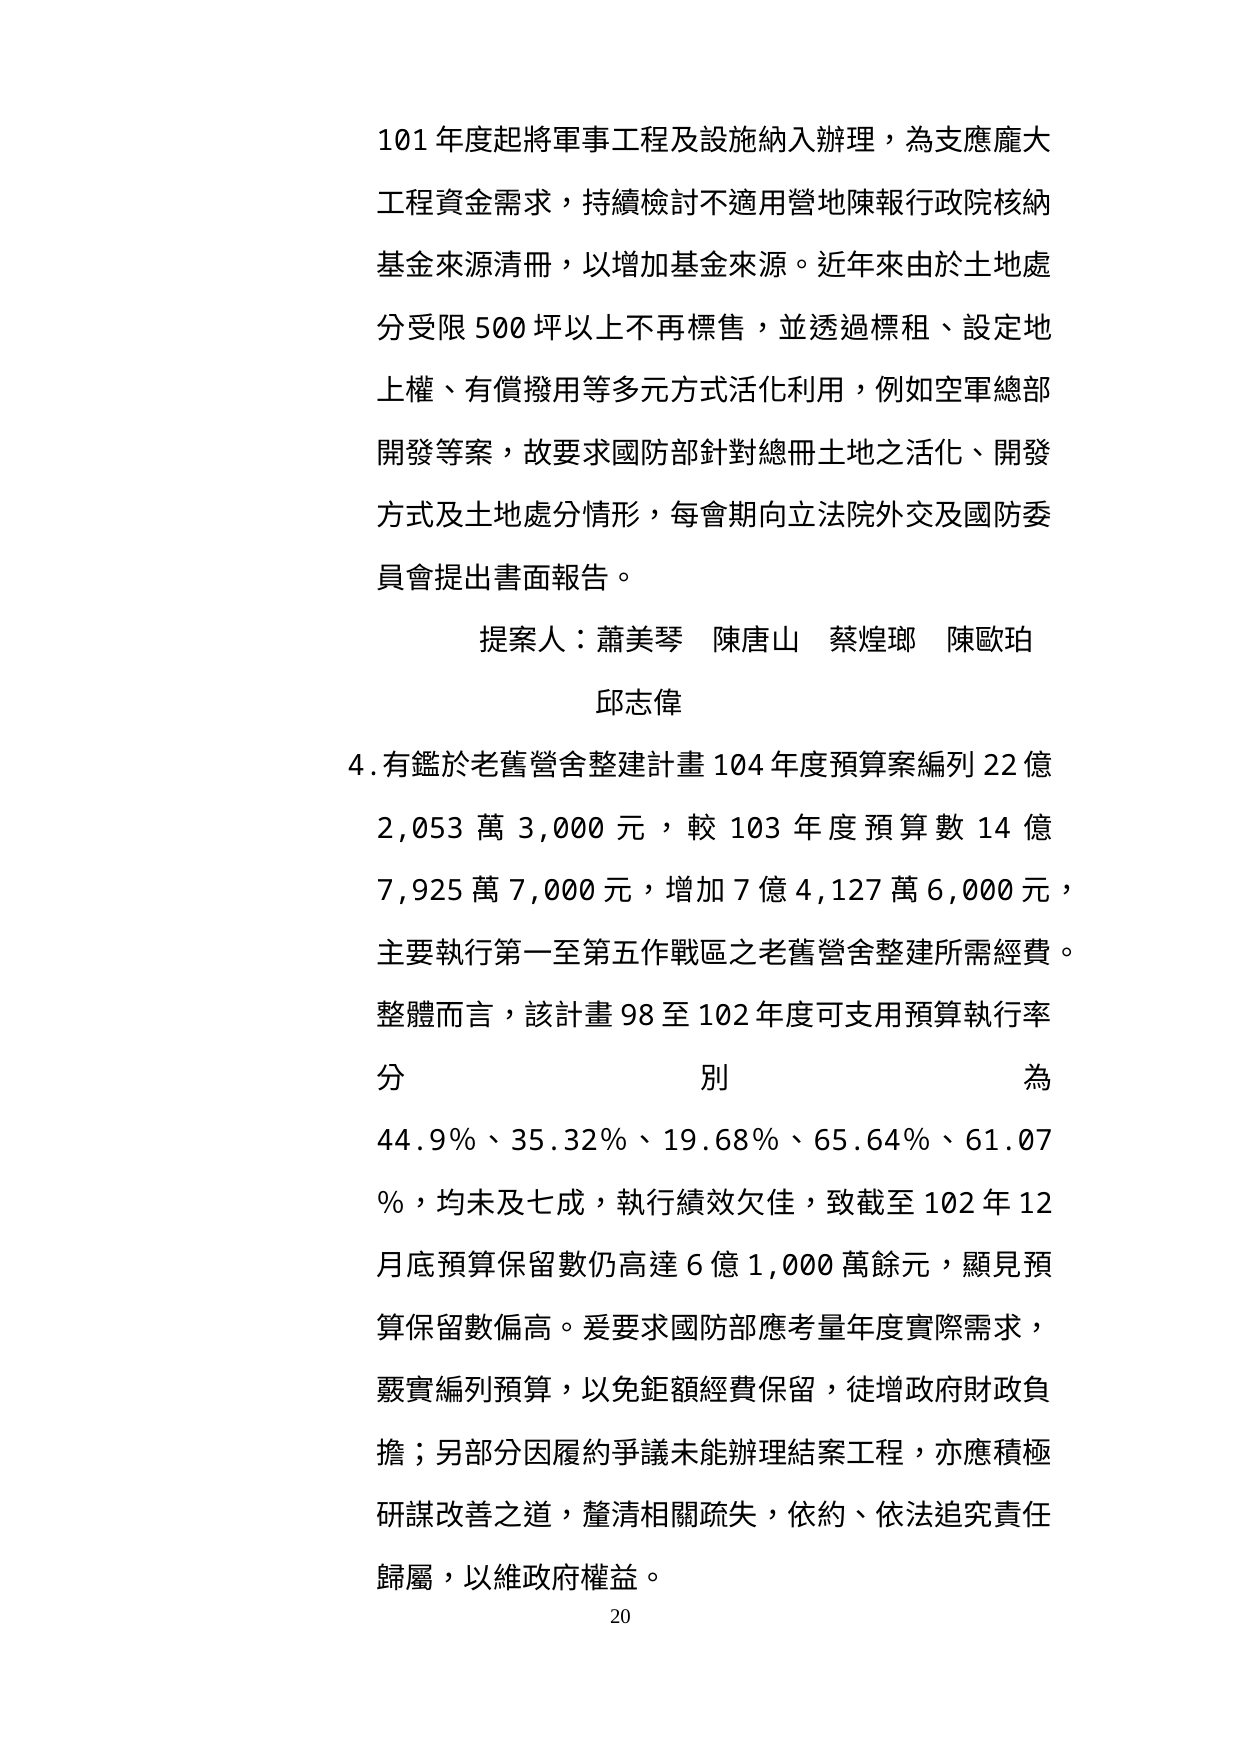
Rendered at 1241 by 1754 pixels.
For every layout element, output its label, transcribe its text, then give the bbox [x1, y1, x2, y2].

text 4.有鑑於老舊營舍整建計畫104年度預算案編列22億2,053萬3,000元，較103年度預算數14億7,925萬7,000元，增加7億4,127萬6,000元，主要執行第一至第五作戰區之老舊營舍整建所需經費。整體而言，該計畫98至102年度可支用預算執行率分別為44.9％、35.32％、19.68％、65.64％、61.07％，均未及七成，執行績效欠佳，致截至102年12月底預算保留數仍高達6億1,000萬餘元，顯見預算保留數偏高。爰要求國防部應考量年度實際需求，覈實編列預算，以免鉅額經費保留，徒增政府財政負擔；另部分因履約爭議未能辦理結案工程，亦應積極研謀改善之道，釐清相關疏失，依約、依法追究責任歸屬，以維政府權益。 [347, 721, 1053, 1596]
text 提案人：蕭美琴 陳唐山 蔡煌瑯 陳歐珀 [187, 596, 1053, 659]
text 101年度起將軍事工程及設施納入辦理，為支應龐大工程資金需求，持續檢討不適用營地陳報行政院核納基金來源清冊，以增加基金來源。近年來由於土地處分受限500坪以上不再標售，並透過標租、設定地上權、有償撥用等多元方式活化利用，例如空軍總部開發等案，故要求國防部針對總冊土地之活化、開發方式及土地處分情形，每會期向立法院外交及國防委員會提出書面報告。 [347, 96, 1053, 596]
text 邱志偉 [347, 659, 1053, 721]
